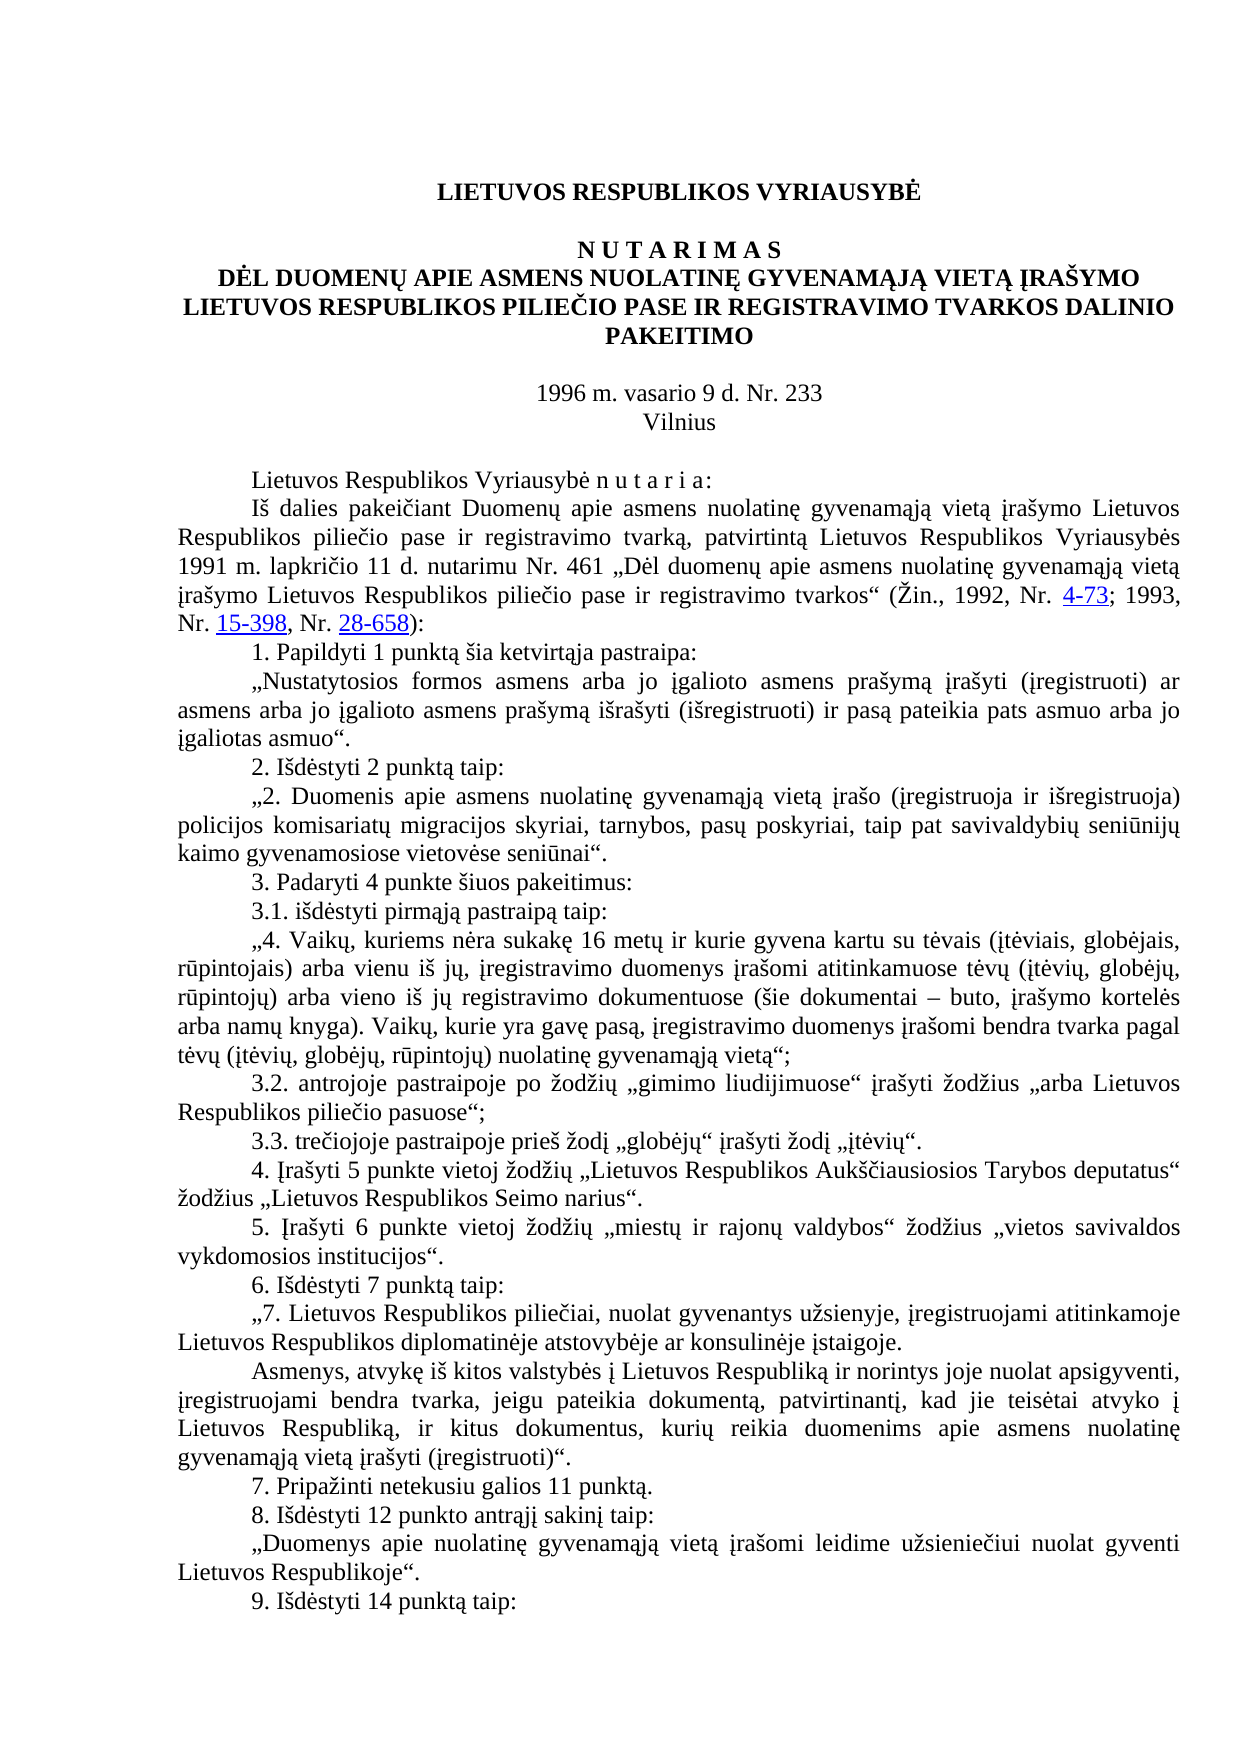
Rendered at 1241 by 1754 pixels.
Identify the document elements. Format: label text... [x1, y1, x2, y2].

text 1. Papildyti 1 punktą šia ketvirtąja pastraipa: [177, 637, 1181, 666]
text „7. Lietuvos Respublikos piliečiai, nuolat gyvenantys užsienyje, įregistruojami atitinkamoje Lietuvos Respublikos diplomatinėje atstovybėje ar konsulinėje įstaigoje. [177, 1298, 1181, 1356]
text 8. Išdėstyti 12 punkto antrąjį sakinį taip: [177, 1500, 1181, 1528]
text LIETUVOS RESPUBLIKOS VYRIAUSYBĖ [177, 177, 1181, 206]
text 1996 m. vasario 9 d. Nr. 233 [177, 378, 1181, 407]
text 7. Pripažinti netekusiu galios 11 punktą. [177, 1471, 1181, 1500]
text „4. Vaikų, kuriems nėra sukakę 16 metų ir kurie gyvena kartu su tėvais (įtėviais, globėjais, rūpintojais) arba vienu iš jų, įregistravimo duomenys įrašomi atitinkamuose tėvų (įtėvių, globėjų, rūpintojų) arba vieno iš jų registravimo dokumentuose (šie dokumentai – buto, įrašymo kortelės arba namų knyga). Vaikų, kurie yra gavę pasą, įregistravimo duomenys įrašomi bendra tvarka pagal tėvų (įtėvių, globėjų, rūpintojų) nuolatinę gyvenamąją vietą“; [177, 925, 1181, 1068]
text „Duomenys apie nuolatinę gyvenamąją vietą įrašomi leidime užsieniečiui nuolat gyventi Lietuvos Respublikoje“. [177, 1528, 1181, 1586]
text Vilnius [177, 407, 1181, 436]
text 6. Išdėstyti 7 punktą taip: [177, 1270, 1181, 1298]
text 4. Įrašyti 5 punkte vietoj žodžių „Lietuvos Respublikos Aukščiausiosios Tarybos deputatus“ žodžius „Lietuvos Respublikos Seimo narius“. [177, 1155, 1181, 1212]
text Lietuvos Respublikos Vyriausybė nutaria: [177, 465, 1181, 493]
text Asmenys, atvykę iš kitos valstybės į Lietuvos Respubliką ir norintys joje nuolat apsigyventi, įregistruojami bendra tvarka, jeigu pateikia dokumentą, patvirtinantį, kad jie teisėtai atvyko į Lietuvos Respubliką, ir kitus dokumentus, kurių reikia duomenims apie asmens nuolatinę gyvenamąją vietą įrašyti (įregistruoti)“. [177, 1356, 1181, 1471]
text 3.1. išdėstyti pirmąją pastraipą taip: [177, 896, 1181, 925]
text „Nustatytosios formos asmens arba jo įgalioto asmens prašymą įrašyti (įregistruoti) ar asmens arba jo įgalioto asmens prašymą išrašyti (išregistruoti) ir pasą pateikia pats asmuo arba jo įgaliotas asmuo“. [177, 666, 1181, 752]
text 9. Išdėstyti 14 punktą taip: [177, 1586, 1181, 1615]
text „2. Duomenis apie asmens nuolatinę gyvenamąją vietą įrašo (įregistruoja ir išregistruoja) policijos komisariatų migracijos skyriai, tarnybos, pasų poskyriai, taip pat savivaldybių seniūnijų kaimo gyvenamosiose vietovėse seniūnai“. [177, 781, 1181, 867]
text 3.2. antrojoje pastraipoje po žodžių „gimimo liudijimuose“ įrašyti žodžius „arba Lietuvos Respublikos piliečio pasuose“; [177, 1068, 1181, 1126]
text 3. Padaryti 4 punkte šiuos pakeitimus: [177, 867, 1181, 896]
text 5. Įrašyti 6 punkte vietoj žodžių „miestų ir rajonų valdybos“ žodžius „vietos savivaldos vykdomosios institucijos“. [177, 1212, 1181, 1270]
text 3.3. trečiojoje pastraipoje prieš žodį „globėjų“ įrašyti žodį „įtėvių“. [177, 1126, 1181, 1155]
text N U T A R I M A S [177, 235, 1181, 263]
text Iš dalies pakeičiant Duomenų apie asmens nuolatinę gyvenamąją vietą įrašymo Lietuvos Respublikos piliečio pase ir registravimo tvarką, patvirtintą Lietuvos Respublikos Vyriausybės 1991 m. lapkričio 11 d. nutarimu Nr. 461 „Dėl duomenų apie asmens nuolatinę gyvenamąją vietą įrašymo Lietuvos Respublikos piliečio pase ir registravimo tvarkos“ (Žin., 1992, Nr. 4-73; 1993, Nr. 15-398, Nr. 28-658): [177, 493, 1181, 637]
text DĖL DUOMENŲ APIE ASMENS NUOLATINĘ GYVENAMĄJĄ VIETĄ ĮRAŠYMO LIETUVOS RESPUBLIKOS PILIEČIO PASE IR REGISTRAVIMO TVARKOS DALINIO PAKEITIMO [177, 263, 1181, 350]
text 2. Išdėstyti 2 punktą taip: [177, 752, 1181, 781]
